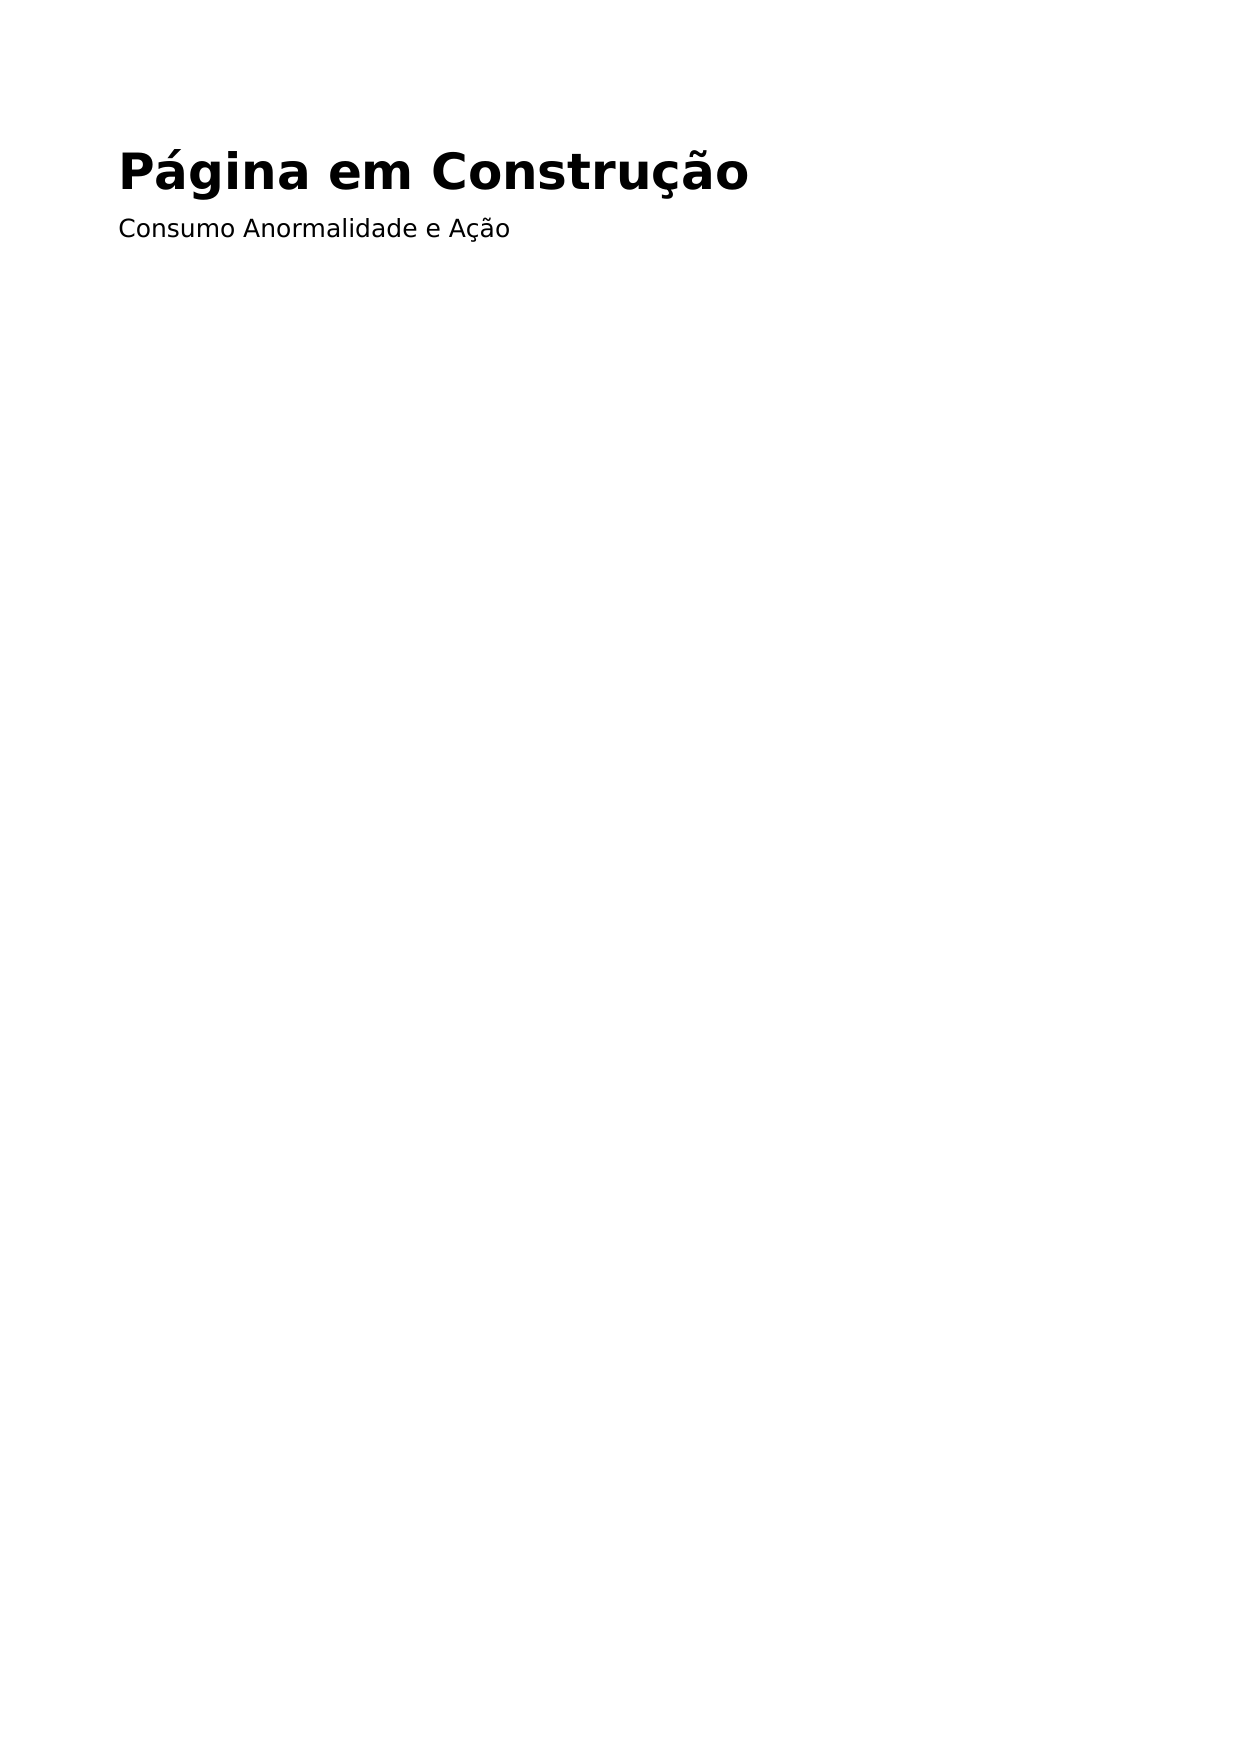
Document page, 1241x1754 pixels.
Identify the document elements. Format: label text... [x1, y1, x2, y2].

text Consumo Anormalidade e Ação [118, 214, 1122, 243]
subtitle Página em Construção [118, 143, 1122, 201]
